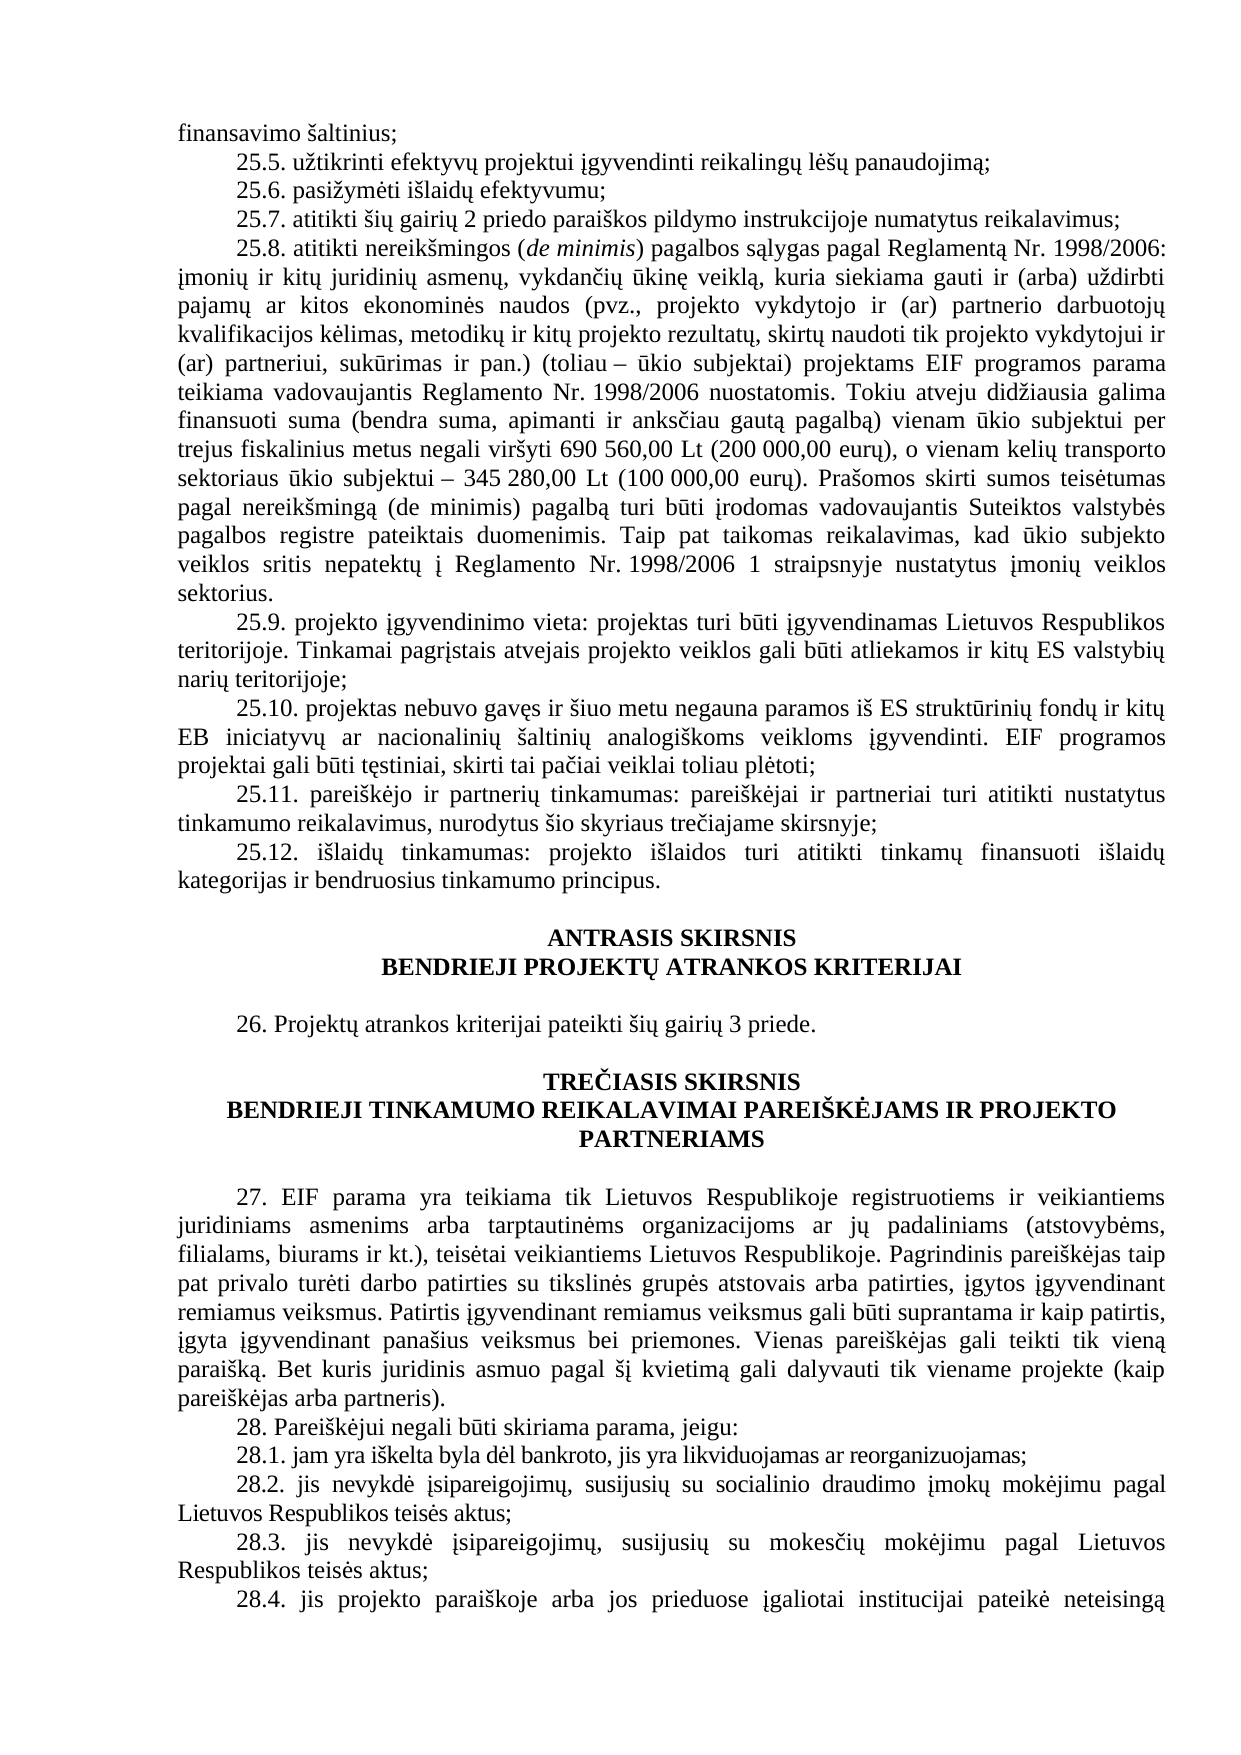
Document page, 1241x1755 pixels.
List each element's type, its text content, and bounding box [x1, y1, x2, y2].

text bendrieji PROJEKTŲ ATRANKOS KRITERIJAI [177, 952, 1166, 981]
text 26. Projektų atrankos kriterijai pateikti šių gairių 3 priede. [177, 1009, 1166, 1038]
text BENDRIEJI TINKAMUMO REIKALAVIMAI PAREIŠKĖJAMS IR PROJEKTO PARTNERIAMS [177, 1096, 1166, 1153]
text 25.6. pasižymėti išlaidų efektyvumu; [177, 176, 1166, 204]
text 25.8. atitikti nereikšmingos (de minimis) pagalbos sąlygas pagal Reglamentą Nr. 1998/2006: įmonių ir kitų juridinių asmenų, vykdančių ūkinę veiklą, kuria siekiama gauti ir (arba) uždirbti pajamų ar kitos ekonominės naudos (pvz., projekto vykdytojo ir (ar) partnerio darbuotojų kvalifikacijos kėlimas, metodikų ir kitų projekto rezultatų, skirtų naudoti tik projekto vykdytojui ir (ar) partneriui, sukūrimas ir pan.) (toliau – ūkio subjektai) projektams EIF programos parama teikiama vadovaujantis Reglamento Nr. 1998/2006 nuostatomis. Tokiu atveju didžiausia galima finansuoti suma (bendra suma, apimanti ir anksčiau gautą pagalbą) vienam ūkio subjektui per trejus fiskalinius metus negali viršyti 690 560,00 Lt (200 000,00 eurų), o vienam kelių transporto sektoriaus ūkio subjektui – 345 280,00 Lt (100 000,00 eurų). Prašomos skirti sumos teisėtumas pagal nereikšmingą (de minimis) pagalbą turi būti įrodomas vadovaujantis Suteiktos valstybės pagalbos registre pateiktais duomenimis. Taip pat taikomas reikalavimas, kad ūkio subjekto veiklos sritis nepatektų į Reglamento Nr. 1998/2006 1 straipsnyje nustatytus įmonių veiklos sektorius. [177, 233, 1166, 607]
text 25.11. pareiškėjo ir partnerių tinkamumas: pareiškėjai ir partneriai turi atitikti nustatytus tinkamumo reikalavimus, nurodytus šio skyriaus trečiajame skirsnyje; [177, 779, 1166, 837]
text 28.3. jis nevykdė įsipareigojimų, susijusių su mokesčių mokėjimu pagal Lietuvos Respublikos teisės aktus; [177, 1527, 1166, 1584]
text 25.10. projektas nebuvo gavęs ir šiuo metu negauna paramos iš ES struktūrinių fondų ir kitų EB iniciatyvų ar nacionalinių šaltinių analogiškoms veikloms įgyvendinti. EIF programos projektai gali būti tęstiniai, skirti tai pačiai veiklai toliau plėtoti; [177, 693, 1166, 779]
text 25.7. atitikti šių gairių 2 priedo paraiškos pildymo instrukcijoje numatytus reikalavimus; [177, 204, 1166, 233]
text finansavimo šaltinius; [177, 118, 1166, 147]
text TREČIASIS SKIRSNIS [177, 1067, 1166, 1096]
text 28. Pareiškėjui negali būti skiriama parama, jeigu: [177, 1412, 1166, 1441]
text 25.9. projekto įgyvendinimo vieta: projektas turi būti įgyvendinamas Lietuvos Respublikos teritorijoje. Tinkamai pagrįstais atvejais projekto veiklos gali būti atliekamos ir kitų ES valstybių narių teritorijoje; [177, 607, 1166, 693]
text 27. EIF parama yra teikiama tik Lietuvos Respublikoje registruotiems ir veikiantiems juridiniams asmenims arba tarptautinėms organizacijoms ar jų padaliniams (atstovybėms, filialams, biurams ir kt.), teisėtai veikiantiems Lietuvos Respublikoje. Pagrindinis pareiškėjas taip pat privalo turėti darbo patirties su tikslinės grupės atstovais arba patirties, įgytos įgyvendinant remiamus veiksmus. Patirtis įgyvendinant remiamus veiksmus gali būti suprantama ir kaip patirtis, įgyta įgyvendinant panašius veiksmus bei priemones. Vienas pareiškėjas gali teikti tik vieną paraišką. Bet kuris juridinis asmuo pagal šį kvietimą gali dalyvauti tik viename projekte (kaip pareiškėjas arba partneris). [177, 1182, 1166, 1412]
text 25.5. užtikrinti efektyvų projektui įgyvendinti reikalingų lėšų panaudojimą; [177, 147, 1166, 176]
text 25.12. išlaidų tinkamumas: projekto išlaidos turi atitikti tinkamų finansuoti išlaidų kategorijas ir bendruosius tinkamumo principus. [177, 837, 1166, 894]
text 28.4. jis projekto paraiškoje arba jos prieduose įgaliotai institucijai pateikė neteisingą [177, 1584, 1166, 1613]
text 28.1. jam yra iškelta byla dėl bankroto, jis yra likviduojamas ar reorganizuojamas; [177, 1441, 1166, 1469]
text ANTRASIS SKIRSNIS [177, 923, 1166, 952]
text 28.2. jis nevykdė įsipareigojimų, susijusių su socialinio draudimo įmokų mokėjimu pagal Lietuvos Respublikos teisės aktus; [177, 1469, 1166, 1527]
